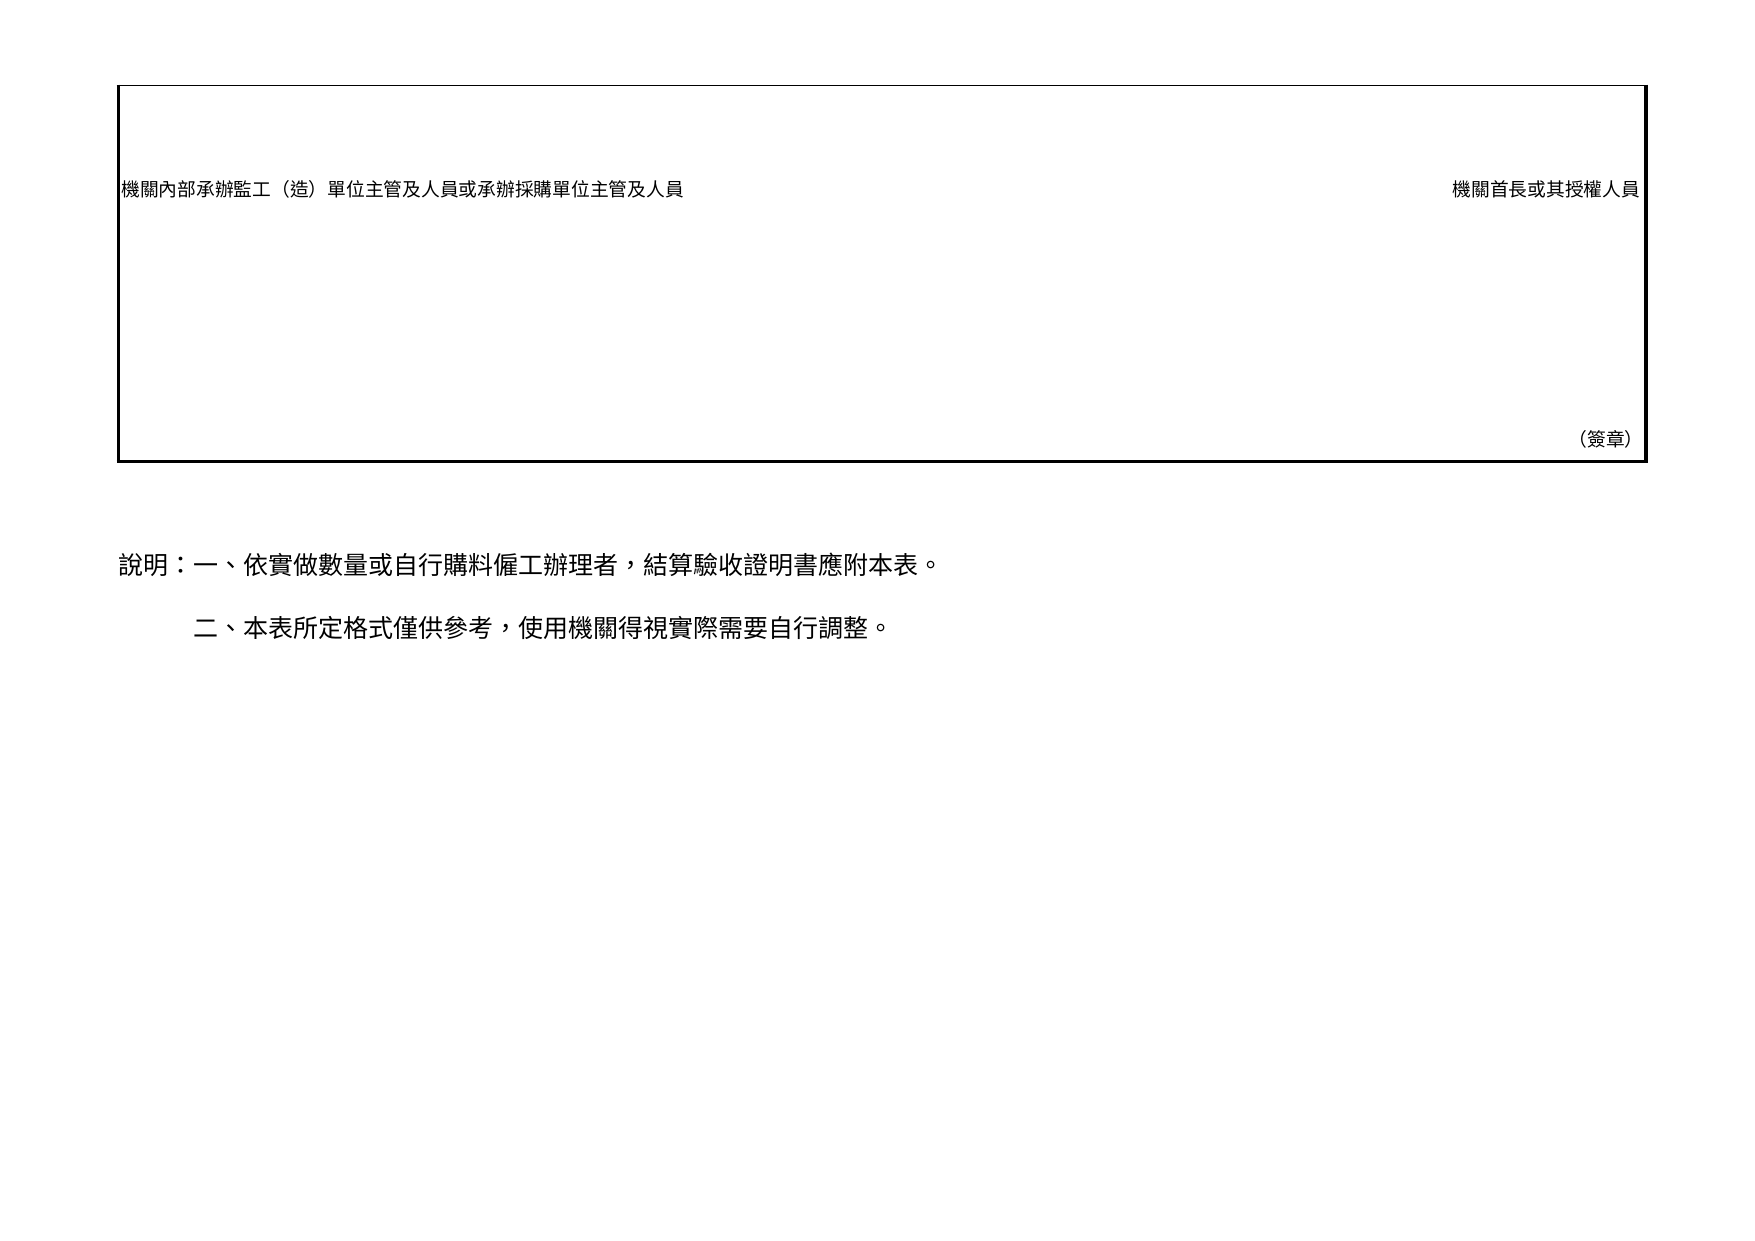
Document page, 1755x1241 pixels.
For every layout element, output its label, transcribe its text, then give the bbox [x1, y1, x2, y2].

table_cell 機關內部承辦監工（造）單位主管及人員或承辦採購單位主管及人員 機關首長或其授權人員 （簽章） [120, 86, 1644, 459]
text 說明：一、依實做數量或自行購料僱工辦理者，結算驗收證明書應附本表。 [118, 522, 1636, 584]
text 二、本表所定格式僅供參考，使用機關得視實際需要自行調整。 [118, 584, 1636, 647]
